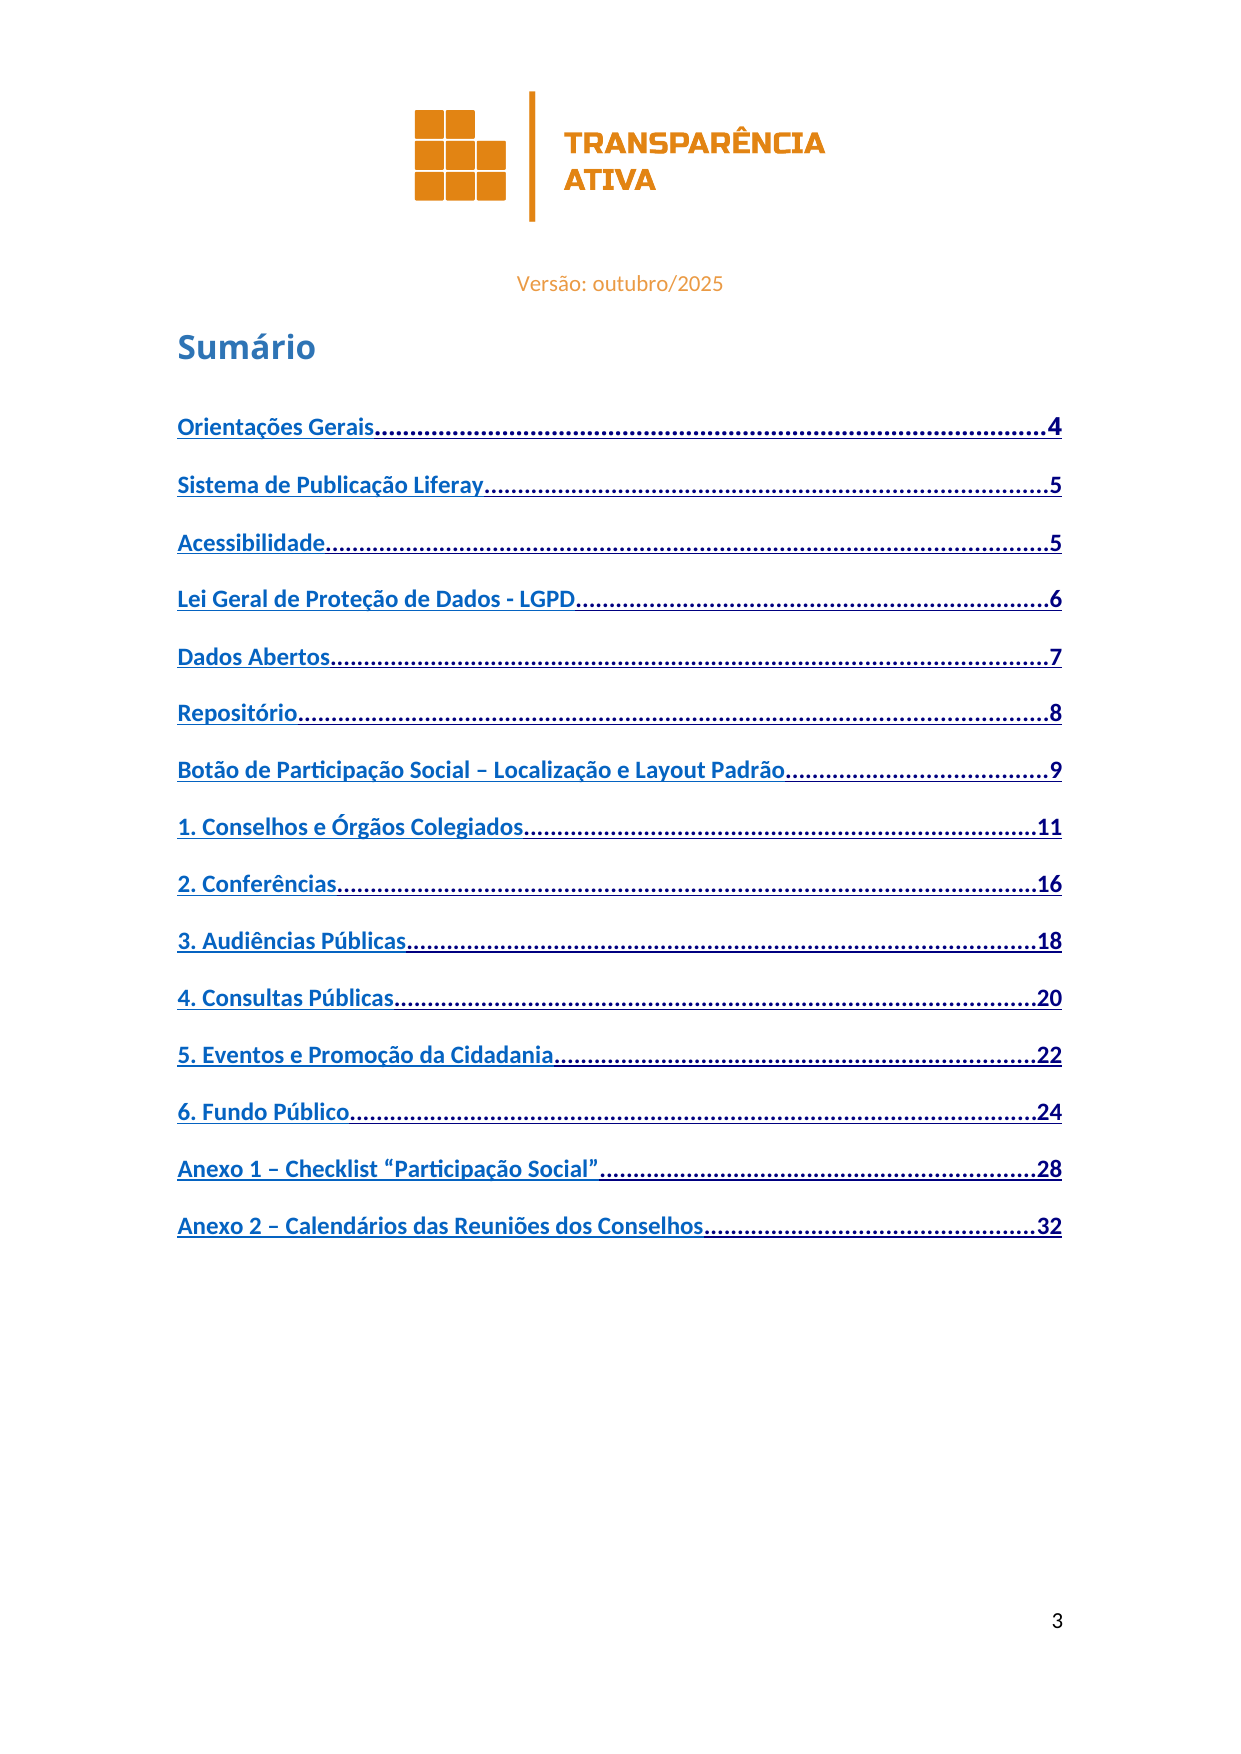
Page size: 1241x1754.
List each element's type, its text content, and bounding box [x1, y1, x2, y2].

text 4. Consultas Públicas 20 [177, 982, 1063, 1013]
text 5. Eventos e Promoção da Cidadania 22 [177, 1039, 1063, 1070]
text 6. Fundo Público 24 [177, 1096, 1063, 1127]
text Acessibilidade 5 [177, 527, 1063, 557]
text Versão: outubro/2025 [177, 269, 1063, 297]
text 2. Conferências 16 [177, 868, 1063, 899]
text 3. Audiências Públicas 18 [177, 926, 1063, 956]
text Orientações Gerais 4 [177, 409, 1063, 443]
subtitle Sumário [177, 324, 1063, 369]
text Lei Geral de Proteção de Dados - LGPD 6 [177, 584, 1063, 614]
text Botão de Participação Social – Localização e Layout Padrão 9 [177, 754, 1063, 785]
text Repositório 8 [177, 698, 1063, 728]
text Dados Abertos 7 [177, 641, 1063, 671]
text 1. Conselhos e Órgãos Colegiados 11 [177, 812, 1063, 842]
text Anexo 2 – Calendários das Reuniões dos Conselhos 32 [177, 1210, 1063, 1241]
text Anexo 1 – Checklist “Participação Social” 28 [177, 1153, 1063, 1184]
text Sistema de Publicação Liferay 5 [177, 470, 1063, 500]
